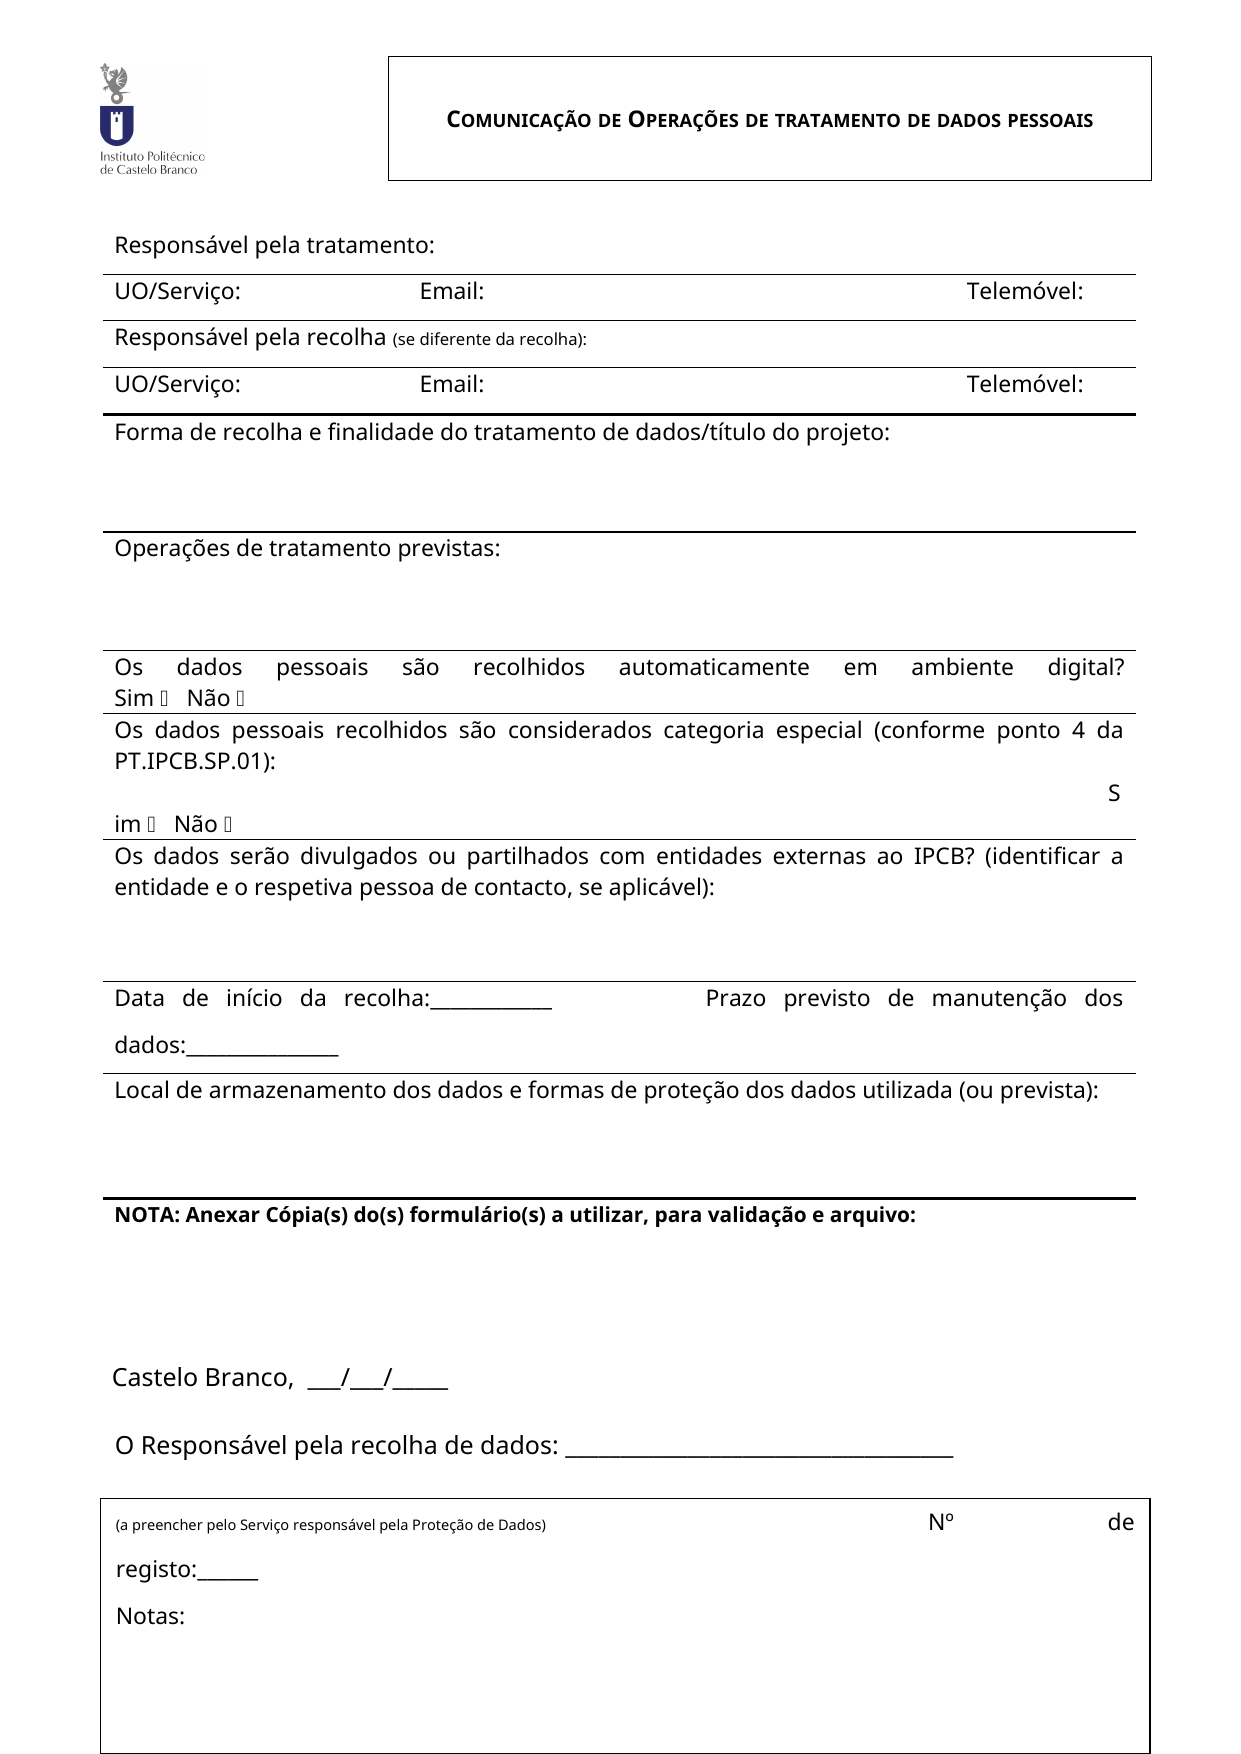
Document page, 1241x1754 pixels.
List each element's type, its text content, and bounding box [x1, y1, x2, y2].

table_header Responsável pela tratamento: [103, 229, 532, 273]
table_cell UO/Serviço: Email: Telemóvel: [103, 275, 1136, 320]
text (a preencher pelo Serviço responsável pela Proteção de Dados) Nº de registo:______ [116, 1506, 1134, 1584]
text O Responsável pela recolha de dados: ___________________________________ [89, 1427, 1152, 1462]
table_cell Os dados pessoais recolhidos são considerados categoria especial (conforme ponto 4 da PT.IPCB.SP.01): Sim  Não  [103, 714, 1136, 839]
table_cell Forma de recolha e finalidade do tratamento de dados/título do projeto: [103, 416, 1136, 531]
table_header [532, 229, 1136, 273]
table_cell Local de armazenamento dos dados e formas de proteção dos dados utilizada (ou prevista): [103, 1074, 1136, 1197]
text Castelo Branco, ___/___/_____ [89, 1359, 1152, 1393]
table_cell Responsável pela recolha (se diferente da recolha): [103, 321, 1136, 367]
table_cell Os dados serão divulgados ou partilhados com entidades externas ao IPCB? (identificar a entidade e o respetiva pessoa de contacto, se aplicável): [103, 840, 1136, 981]
text Notas: [116, 1600, 1134, 1631]
table_cell Os dados pessoais são recolhidos automaticamente em ambiente digital? Sim  Não  [103, 651, 1136, 713]
table_cell Data de início da recolha:____________ Prazo previsto de manutenção dos dados:_______________ [103, 982, 1136, 1073]
table_cell NOTA: Anexar Cópia(s) do(s) formulário(s) a utilizar, para validação e arquivo: [103, 1200, 1136, 1243]
table_cell UO/Serviço: Email: Telemóvel: [103, 368, 1136, 413]
table_cell Operações de tratamento previstas: [103, 533, 1136, 649]
